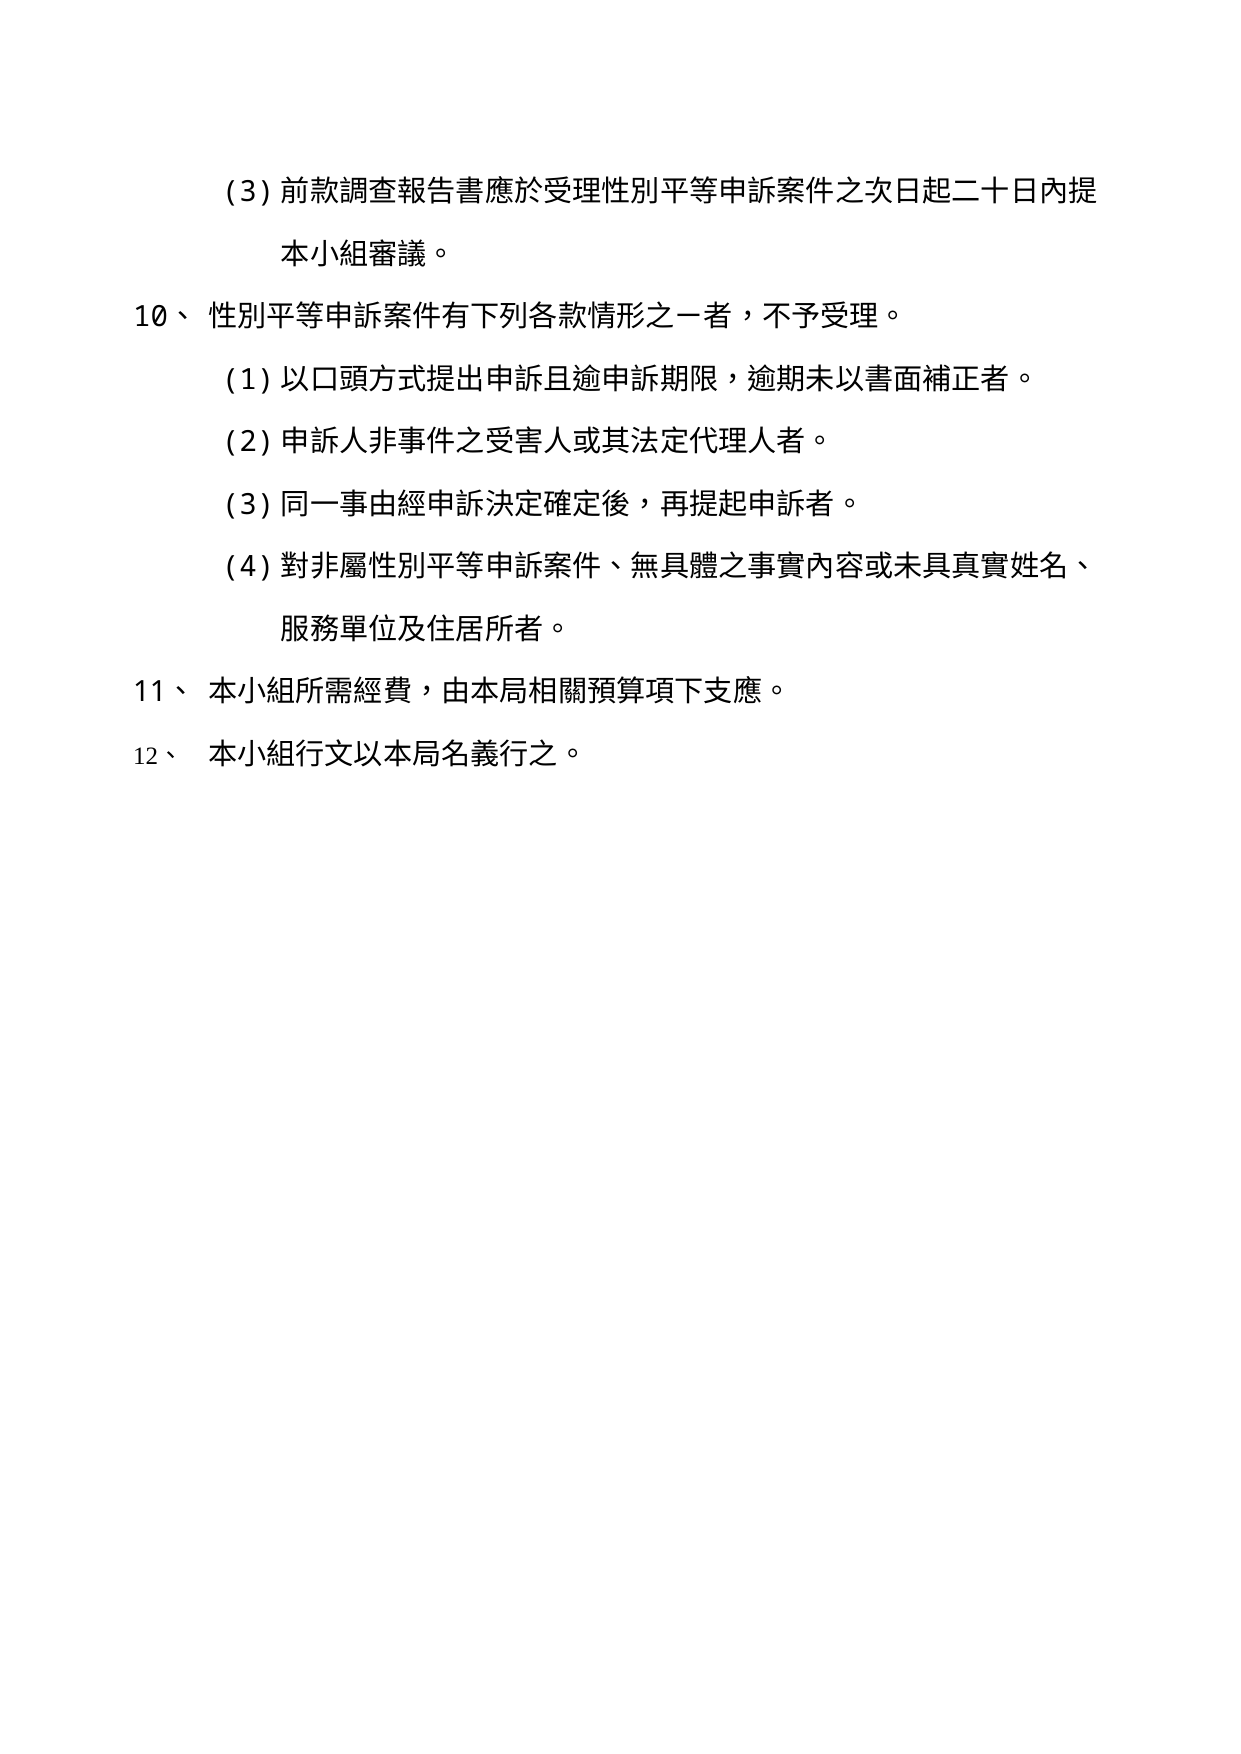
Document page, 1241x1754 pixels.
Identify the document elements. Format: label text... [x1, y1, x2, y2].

list 申訴人非事件之受害人或其法定代理人者。 [222, 398, 1107, 460]
list 以口頭方式提出申訴且逾申訴期限，逾期未以書面補正者。 [222, 335, 1107, 398]
list 本小組所需經費，由本局相關預算項下支應。 [133, 648, 1107, 710]
list 對非屬性別平等申訴案件、無具體之事實內容或未具真實姓名、服務單位及住居所者。 [222, 523, 1107, 648]
list 性別平等申訴案件有下列各款情形之ㄧ者，不予受理。 [133, 273, 1107, 335]
list 前款調查報告書應於受理性別平等申訴案件之次日起二十日內提本小組審議。 [222, 148, 1107, 273]
list 同一事由經申訴決定確定後，再提起申訴者。 [222, 460, 1107, 523]
list 本小組行文以本局名義行之。 [133, 710, 1107, 773]
